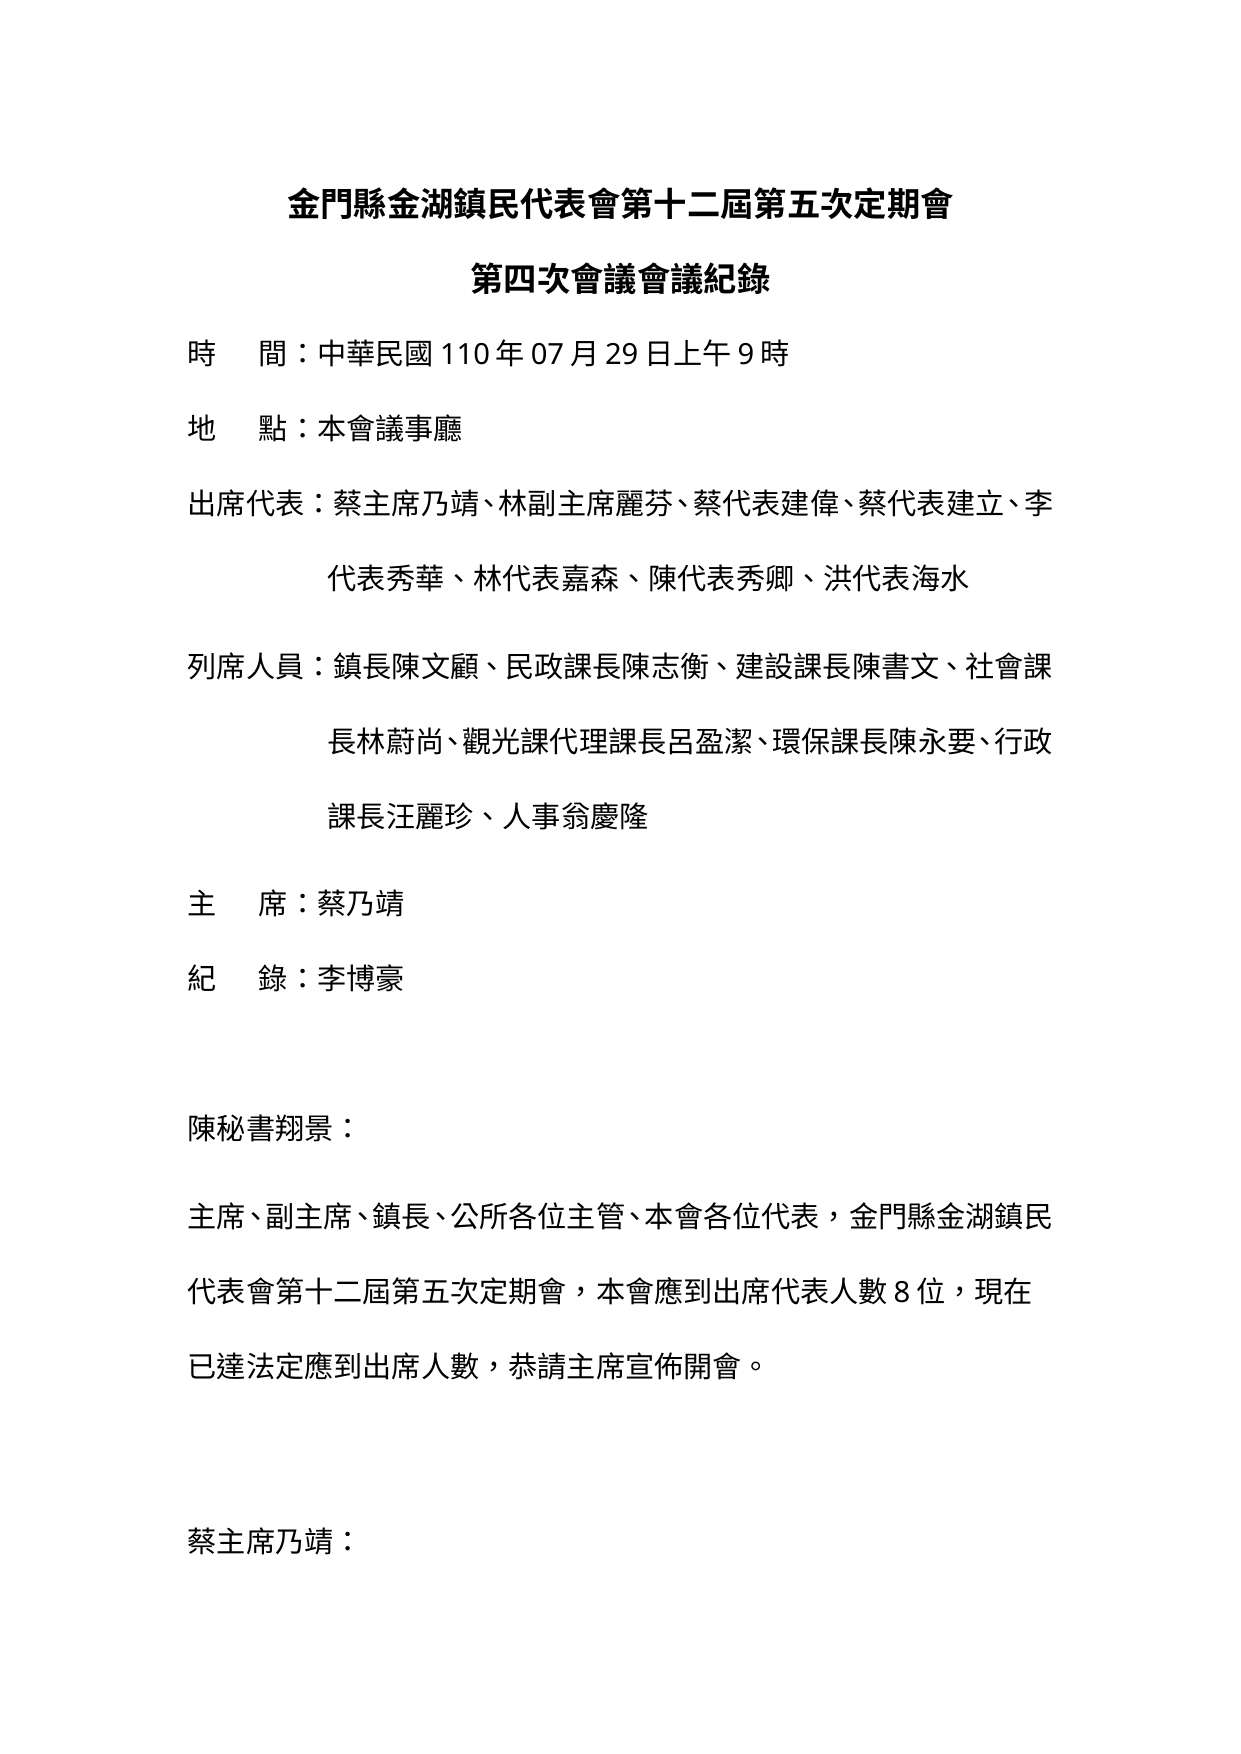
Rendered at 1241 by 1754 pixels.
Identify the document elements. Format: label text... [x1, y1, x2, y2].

text 陳秘書翔景： [187, 1089, 1053, 1164]
text 列席人員：鎮長陳文顧、民政課長陳志衡、建設課長陳書文、社會課長林蔚尚、觀光課代理課長呂盈潔、環保課長陳永要、行政課長汪麗珍、人事翁慶隆 [187, 627, 1053, 852]
text 第四次會議會議紀錄 [187, 239, 1053, 314]
text 主席、副主席、鎮長、公所各位主管、本會各位代表，金門縣金湖鎮民代表會第十二屆第五次定期會，本會應到出席代表人數8位，現在已達法定應到出席人數，恭請主席宣佈開會。 [187, 1177, 1053, 1402]
text 地 點：本會議事廳 [187, 389, 1053, 464]
text 金門縣金湖鎮民代表會第十二屆第五次定期會 [187, 164, 1053, 239]
text 蔡主席乃靖： [187, 1502, 1053, 1577]
text 出席代表：蔡主席乃靖、林副主席麗芬、蔡代表建偉、蔡代表建立、李代表秀華、林代表嘉森、陳代表秀卿、洪代表海水 [187, 464, 1053, 614]
text 主 席：蔡乃靖 [187, 864, 1053, 939]
text 時 間：中華民國110年07月29日上午9時 [187, 314, 1053, 389]
text 紀 錄：李博豪 [187, 939, 1053, 1014]
